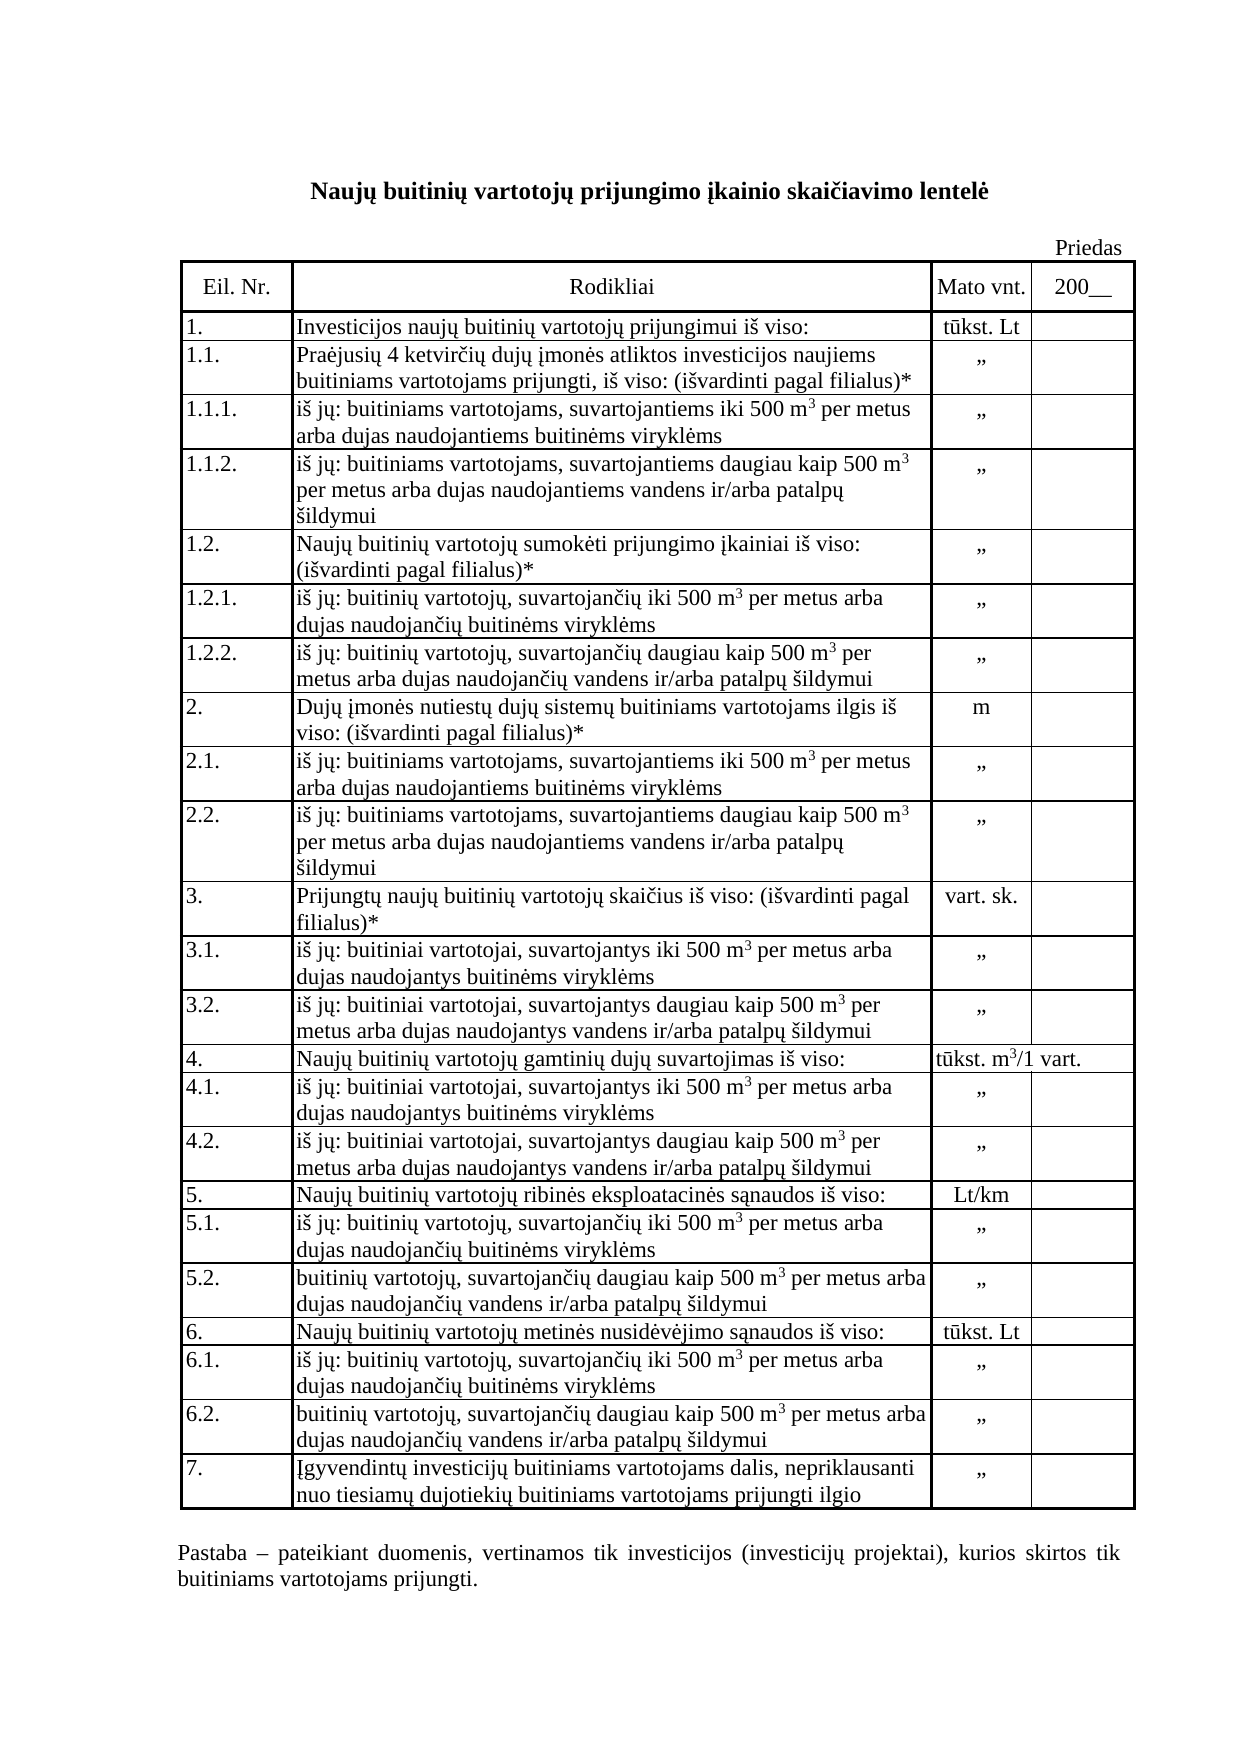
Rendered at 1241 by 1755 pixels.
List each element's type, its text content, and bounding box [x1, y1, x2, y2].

table_cell [1032, 693, 1133, 746]
table_cell [1032, 1210, 1133, 1262]
table_cell 1.2.2. [183, 639, 291, 691]
table_cell iš jų: buitiniams vartotojams, suvartojantiems daugiau kaip 500 m3 per metus arba dujas naudojantiems vandens ir/arba patalpų šildymui [294, 450, 930, 529]
table_cell 2.2. [183, 802, 291, 881]
table_cell iš jų: buitiniams vartotojams, suvartojantiems iki 500 m3 per metus arba dujas naudojantiems buitinėms viryklėms [294, 395, 930, 448]
table_cell „ [933, 585, 1031, 637]
table_cell „ [933, 1073, 1031, 1126]
table_cell 5.2. [183, 1264, 291, 1316]
table_cell iš jų: buitiniai vartotojai, suvartojantys iki 500 m3 per metus arba dujas naudojantys buitinėms viryklėms [294, 937, 930, 989]
table_cell 1.2.1. [183, 585, 291, 637]
table_cell 3.2. [183, 991, 291, 1043]
table_cell Investicijos naujų buitinių vartotojų prijungimui iš viso: [294, 313, 930, 339]
text Pastaba – pateikiant duomenis, vertinamos tik investicijos (investicijų projektai), kurios skirtos tik buitiniams vartotojams prijungti. [177, 1539, 1122, 1592]
table_cell iš jų: buitiniams vartotojams, suvartojantiems daugiau kaip 500 m3 per metus arba dujas naudojantiems vandens ir/arba patalpų šildymui [294, 802, 930, 881]
table_cell 1.1.2. [183, 450, 291, 529]
table_cell iš jų: buitiniai vartotojai, suvartojantys daugiau kaip 500 m3 per metus arba dujas naudojantys vandens ir/arba patalpų šildymui [294, 1127, 930, 1180]
table_cell tūkst. Lt [933, 1318, 1031, 1344]
table_cell „ [933, 747, 1031, 800]
table_cell „ [933, 937, 1031, 989]
table_cell Naujų buitinių vartotojų gamtinių dujų suvartojimas iš viso: [294, 1045, 930, 1071]
table_cell [1032, 313, 1133, 339]
table_cell „ [933, 1400, 1031, 1453]
table_cell 4.2. [183, 1127, 291, 1180]
table_cell [1032, 1346, 1133, 1398]
text Naujų buitinių vartotojų prijungimo įkainio skaičiavimo lentelė [177, 176, 1122, 205]
table_cell 1.1.1. [183, 395, 291, 448]
table_cell 1.1. [183, 341, 291, 394]
table_cell [1032, 747, 1133, 800]
table_cell iš jų: buitiniai vartotojai, suvartojantys iki 500 m3 per metus arba dujas naudojantys buitinėms viryklėms [294, 1073, 930, 1126]
table_cell [1032, 639, 1133, 691]
table_cell iš jų: buitinių vartotojų, suvartojančių iki 500 m3 per metus arba dujas naudojančių buitinėms viryklėms [294, 1346, 930, 1398]
table_cell 6. [183, 1318, 291, 1344]
table_cell „ [933, 1210, 1031, 1262]
table_cell tūkst. Lt [933, 313, 1031, 339]
table_cell „ [933, 1127, 1031, 1180]
table_cell [1032, 1455, 1133, 1507]
table_header Eil. Nr. [183, 263, 291, 310]
table_cell iš jų: buitinių vartotojų, suvartojančių iki 500 m3 per metus arba dujas naudojančių buitinėms viryklėms [294, 585, 930, 637]
table_cell [1032, 937, 1133, 989]
table_cell iš jų: buitiniams vartotojams, suvartojantiems iki 500 m3 per metus arba dujas naudojantiems buitinėms viryklėms [294, 747, 930, 800]
table_cell 3.1. [183, 937, 291, 989]
table_cell 6.1. [183, 1346, 291, 1398]
table_cell [1032, 991, 1133, 1043]
table_cell Naujų buitinių vartotojų metinės nusidėvėjimo sąnaudos iš viso: [294, 1318, 930, 1344]
table_cell „ [933, 1455, 1031, 1507]
table_cell buitinių vartotojų, suvartojančių daugiau kaip 500 m3 per metus arba dujas naudojančių vandens ir/arba patalpų šildymui [294, 1264, 930, 1316]
table_cell vart. sk. [933, 882, 1031, 935]
table_cell 4. [183, 1045, 291, 1071]
table_cell 5. [183, 1182, 291, 1208]
table_cell 2. [183, 693, 291, 746]
table_cell Praėjusių 4 ketvirčių dujų įmonės atliktos investicijos naujiems buitiniams vartotojams prijungti, iš viso: (išvardinti pagal filialus)* [294, 341, 930, 394]
table_cell [1032, 341, 1133, 394]
table_cell „ [933, 1346, 1031, 1398]
table_cell [1032, 1400, 1133, 1453]
table_cell 1. [183, 313, 291, 339]
table_cell „ [933, 341, 1031, 394]
table_cell „ [933, 530, 1031, 583]
table_cell [1032, 882, 1133, 935]
table_cell [1032, 450, 1133, 529]
table_cell [1032, 1127, 1133, 1180]
table_cell „ [933, 450, 1031, 529]
table_cell Prijungtų naujų buitinių vartotojų skaičius iš viso: (išvardinti pagal filialus)* [294, 882, 930, 935]
table_cell [1032, 1182, 1133, 1208]
table_cell 5.1. [183, 1210, 291, 1262]
table_cell 2.1. [183, 747, 291, 800]
text Priedas [649, 234, 1122, 260]
table_cell „ [933, 991, 1031, 1043]
table_cell 7. [183, 1455, 291, 1507]
table_header Rodikliai [294, 263, 930, 310]
table_cell buitinių vartotojų, suvartojančių daugiau kaip 500 m3 per metus arba dujas naudojančių vandens ir/arba patalpų šildymui [294, 1400, 930, 1453]
table_cell Įgyvendintų investicijų buitiniams vartotojams dalis, nepriklausanti nuo tiesiamų dujotiekių buitiniams vartotojams prijungti ilgio [294, 1455, 930, 1507]
table_cell [1032, 1264, 1133, 1316]
table_cell 4.1. [183, 1073, 291, 1126]
table_cell [1032, 1318, 1133, 1344]
table_cell „ [933, 1264, 1031, 1316]
table_cell Dujų įmonės nutiestų dujų sistemų buitiniams vartotojams ilgis iš viso: (išvardinti pagal filialus)* [294, 693, 930, 746]
table_cell „ [933, 395, 1031, 448]
table_cell 1.2. [183, 530, 291, 583]
table_cell [1032, 1073, 1133, 1126]
table_cell [1032, 585, 1133, 637]
table_header 200__ [1032, 263, 1133, 310]
table_cell iš jų: buitinių vartotojų, suvartojančių daugiau kaip 500 m3 per metus arba dujas naudojančių vandens ir/arba patalpų šildymui [294, 639, 930, 691]
table_cell Lt/km [933, 1182, 1031, 1208]
table_cell 6.2. [183, 1400, 291, 1453]
table_cell „ [933, 802, 1031, 881]
table_cell iš jų: buitinių vartotojų, suvartojančių iki 500 m3 per metus arba dujas naudojančių buitinėms viryklėms [294, 1210, 930, 1262]
table_cell [1032, 530, 1133, 583]
table_cell m [933, 693, 1031, 746]
table_cell tūkst. m3/1 vart. [933, 1045, 1133, 1071]
table_header Mato vnt. [933, 263, 1031, 310]
table_cell Naujų buitinių vartotojų ribinės eksploatacinės sąnaudos iš viso: [294, 1182, 930, 1208]
table_cell iš jų: buitiniai vartotojai, suvartojantys daugiau kaip 500 m3 per metus arba dujas naudojantys vandens ir/arba patalpų šildymui [294, 991, 930, 1043]
table_cell [1032, 802, 1133, 881]
table_cell [1032, 395, 1133, 448]
table_cell Naujų buitinių vartotojų sumokėti prijungimo įkainiai iš viso: (išvardinti pagal filialus)* [294, 530, 930, 583]
table_cell „ [933, 639, 1031, 691]
table_cell 3. [183, 882, 291, 935]
